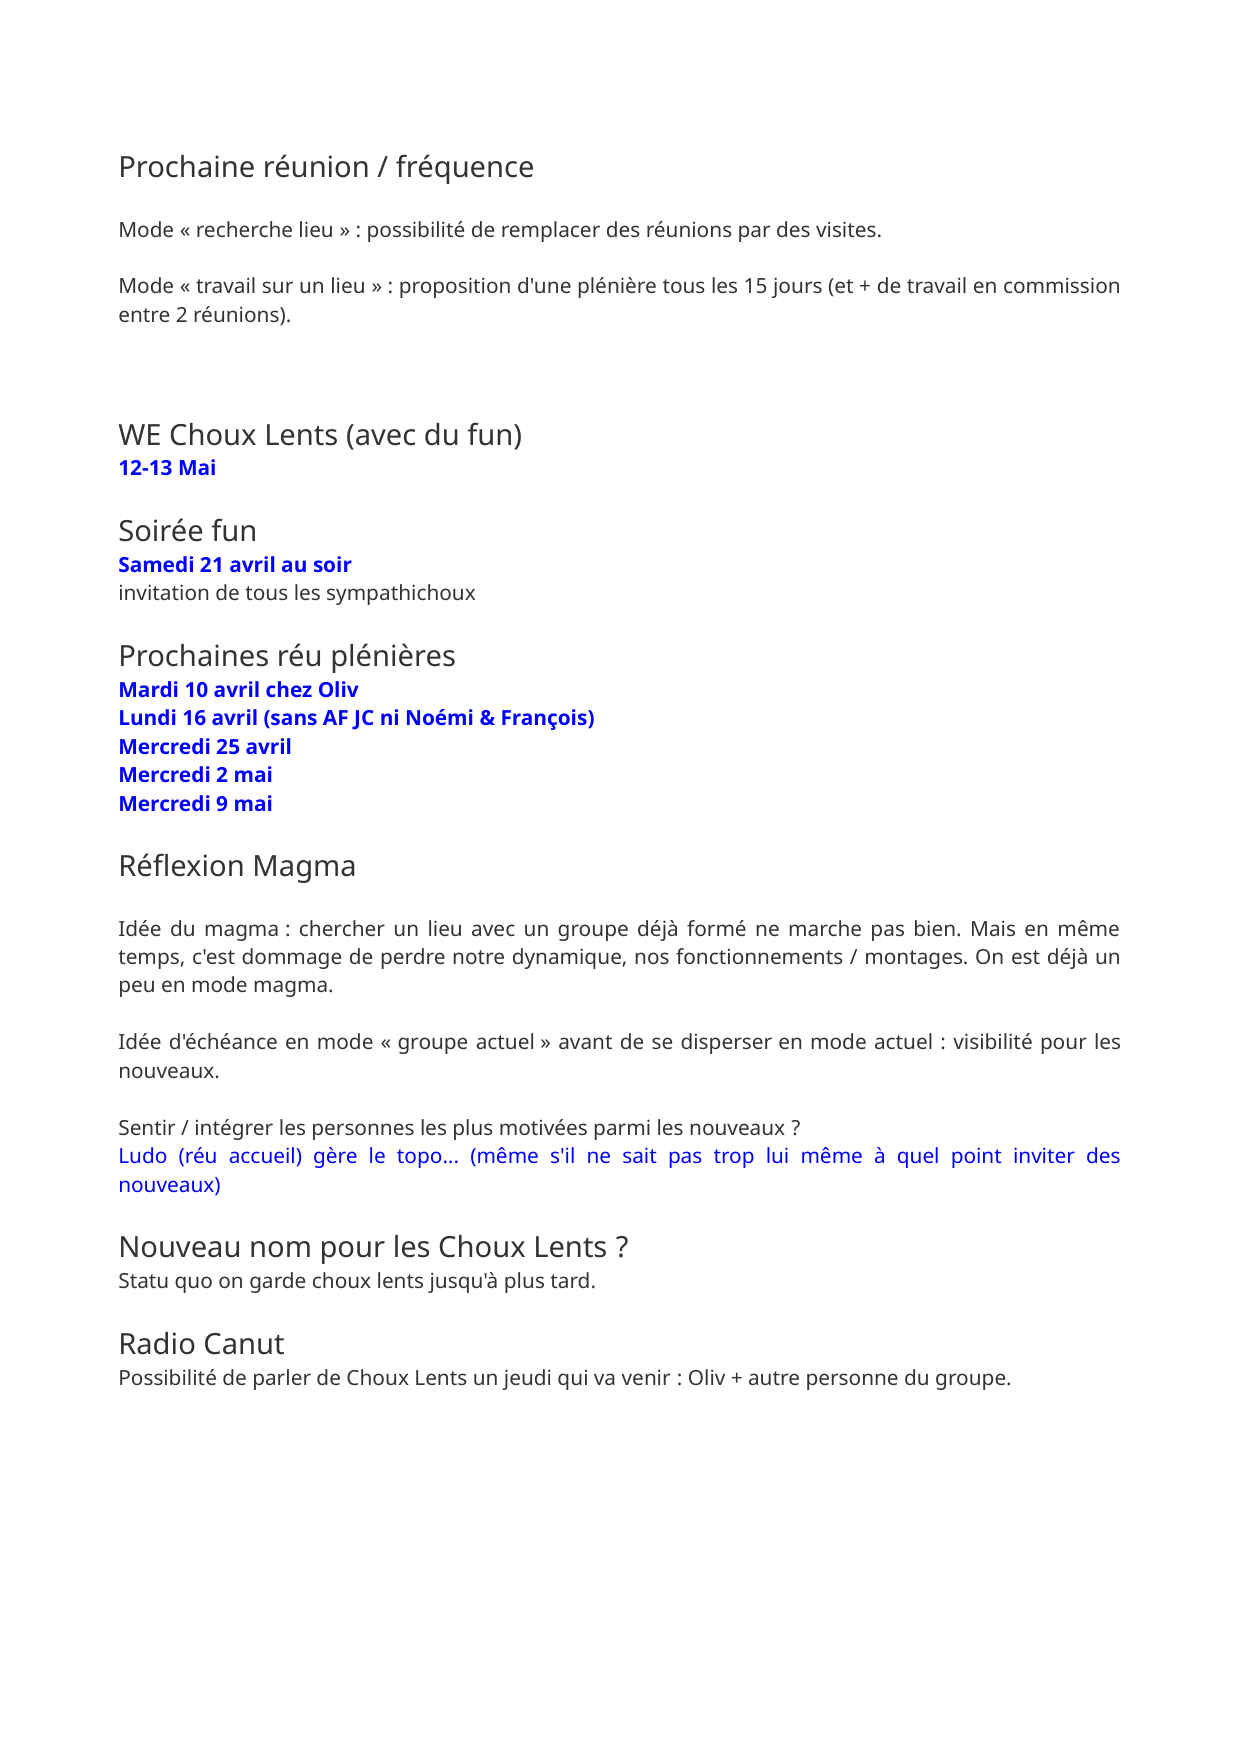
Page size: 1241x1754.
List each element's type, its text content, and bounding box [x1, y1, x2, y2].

text Nouveau nom pour les Choux Lents ? [118, 1227, 1122, 1266]
text Mode « recherche lieu » : possibilité de remplacer des réunions par des visites. [118, 215, 1122, 243]
text Soirée fun [118, 510, 1122, 550]
text Lundi 16 avril (sans AF JC ni Noémi & François) [118, 703, 1122, 732]
text Idée d'échéance en mode « groupe actuel » avant de se disperser en mode actuel : visibilité pour les nouveaux. [118, 1027, 1122, 1084]
text Ludo (réu accueil) gère le topo... (même s'il ne sait pas trop lui même à quel point inviter des nouveaux) [118, 1141, 1122, 1198]
text Prochaine réunion / fréquence [118, 147, 1122, 186]
text Radio Canut [118, 1323, 1122, 1363]
text Mardi 10 avril chez Oliv [118, 675, 1122, 703]
text Statu quo on garde choux lents jusqu'à plus tard. [118, 1266, 1122, 1295]
text Samedi 21 avril au soir [118, 550, 1122, 578]
text Sentir / intégrer les personnes les plus motivées parmi les nouveaux ? [118, 1113, 1122, 1141]
text Mercredi 9 mai [118, 789, 1122, 817]
text Réflexion Magma [118, 846, 1122, 885]
text invitation de tous les sympathichoux [118, 578, 1122, 607]
text WE Choux Lents (avec du fun) [118, 414, 1122, 453]
text Possibilité de parler de Choux Lents un jeudi qui va venir : Oliv + autre personne du groupe. [118, 1363, 1122, 1391]
text Prochaines réu plénières [118, 635, 1122, 675]
text 12-13 Mai [118, 453, 1122, 482]
text Mode « travail sur un lieu » : proposition d'une plénière tous les 15 jours (et + de travail en commission entre 2 réunions). [118, 272, 1122, 328]
text Mercredi 2 mai [118, 760, 1122, 789]
text Idée du magma : chercher un lieu avec un groupe déjà formé ne marche pas bien. Mais en même temps, c'est dommage de perdre notre dynamique, nos fonctionnements / montages. On est déjà un peu en mode magma. [118, 914, 1122, 999]
text Mercredi 25 avril [118, 732, 1122, 760]
